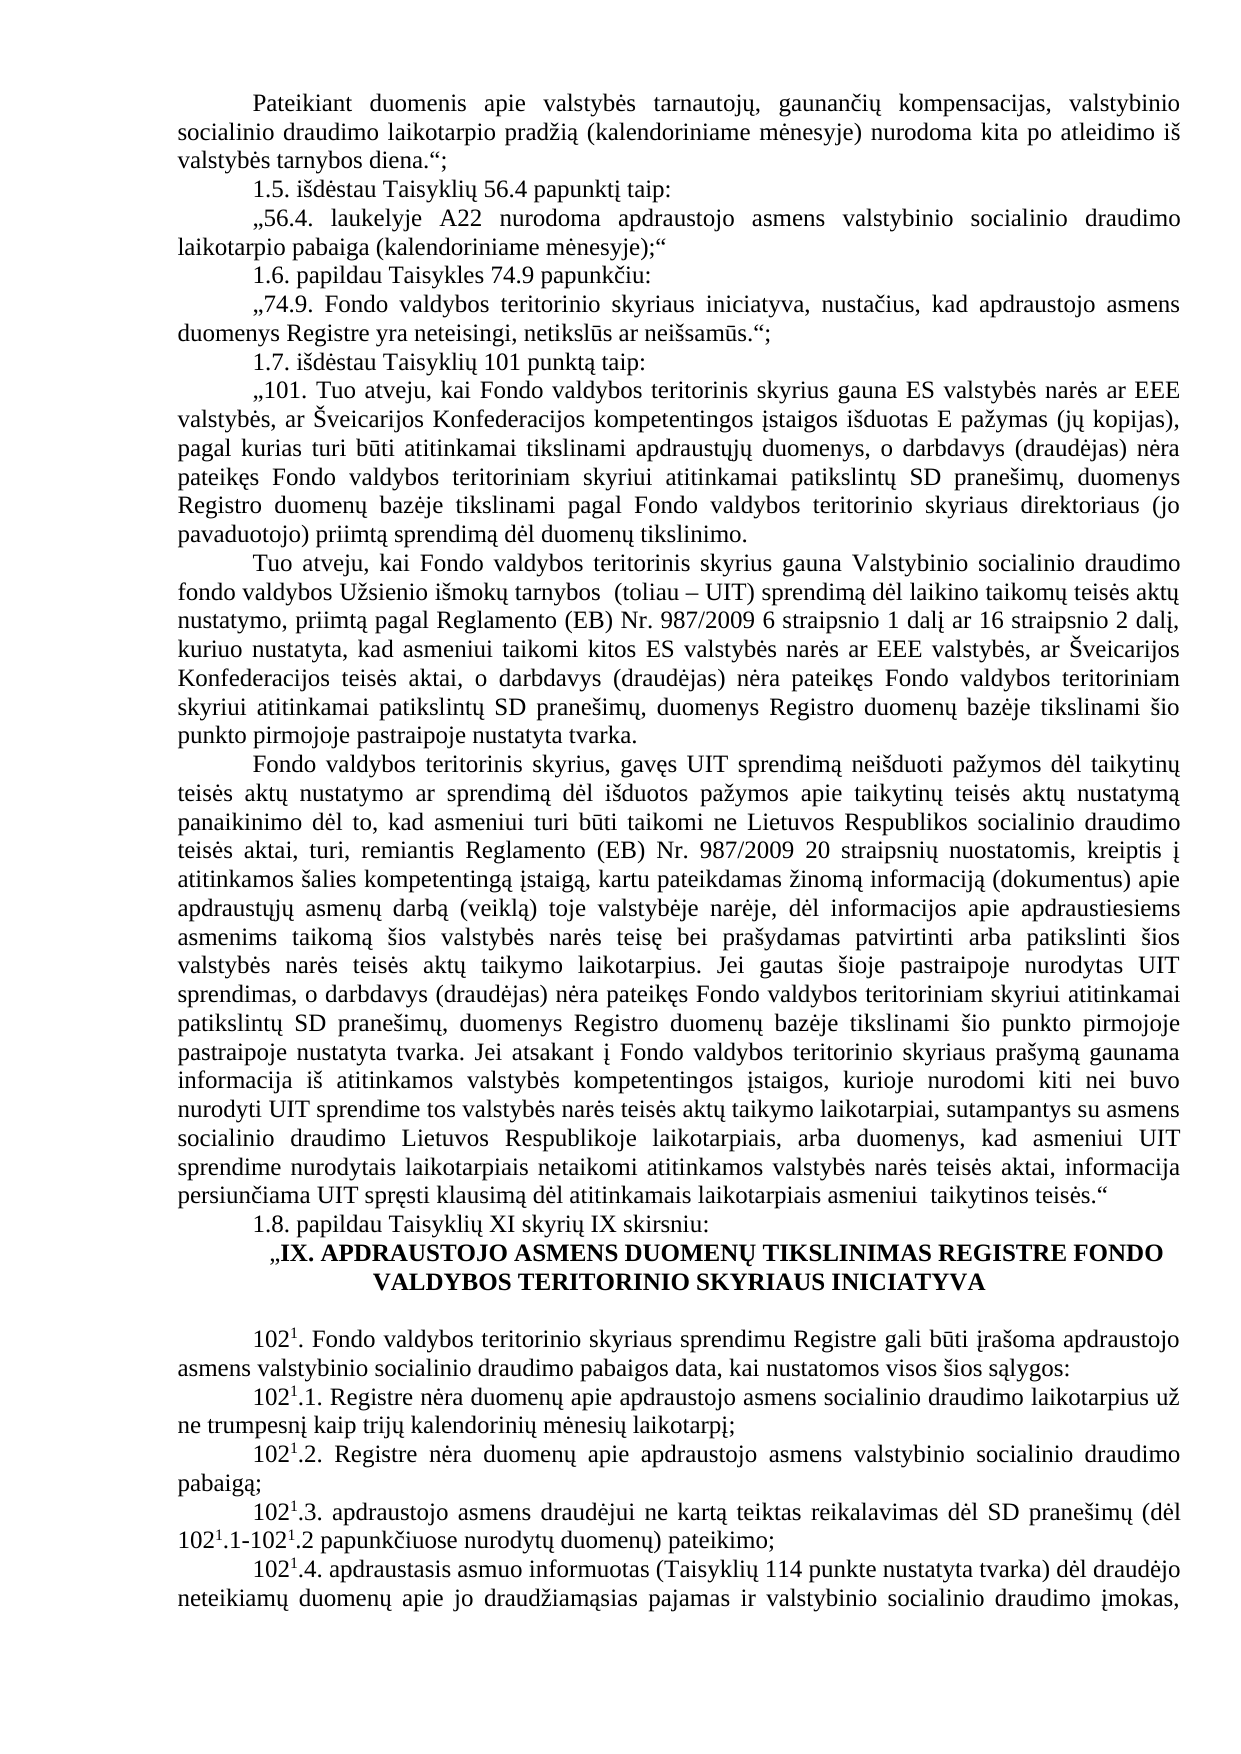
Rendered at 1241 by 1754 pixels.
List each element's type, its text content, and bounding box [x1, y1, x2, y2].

text 1.8. papildau Taisyklių XI skyrių IX skirsniu: [252, 1209, 1181, 1238]
text 1.7. išdėstau Taisyklių 101 punktą taip: [252, 347, 1181, 375]
text 1021.2. Registre nėra duomenų apie apdraustojo asmens valstybinio socialinio draudimo pabaigą; [177, 1439, 1181, 1497]
text 1021.3. apdraustojo asmens draudėjui ne kartą teiktas reikalavimas dėl SD pranešimų (dėl 1021.1-1021.2 papunkčiuose nurodytų duomenų) pateikimo; [177, 1497, 1181, 1554]
text 1021.1. Registre nėra duomenų apie apdraustojo asmens socialinio draudimo laikotarpius už ne trumpesnį kaip trijų kalendorinių mėnesių laikotarpį; [177, 1382, 1181, 1439]
text „101. Tuo atveju, kai Fondo valdybos teritorinis skyrius gauna ES valstybės narės ar EEE valstybės, ar Šveicarijos Konfederacijos kompetentingos įstaigos išduotas E pažymas (jų kopijas), pagal kurias turi būti atitinkamai tikslinami apdraustųjų duomenys, o darbdavys (draudėjas) nėra pateikęs Fondo valdybos teritoriniam skyriui atitinkamai patikslintų SD pranešimų, duomenys Registro duomenų bazėje tikslinami pagal Fondo valdybos teritorinio skyriaus direktoriaus (jo pavaduotojo) priimtą sprendimą dėl duomenų tikslinimo. [177, 375, 1181, 548]
text „IX. APDRAUSTOJO ASMENS DUOMENŲ TIKSLINIMAS REGISTRE FONDO VALDYBOS TERITORINIO SKYRIAUS INICIATYVA [177, 1238, 1181, 1295]
text Pateikiant duomenis apie valstybės tarnautojų, gaunančių kompensacijas, valstybinio socialinio draudimo laikotarpio pradžią (kalendoriniame mėnesyje) nurodoma kita po atleidimo iš valstybės tarnybos diena.“; [177, 88, 1181, 174]
text 1021.4. apdraustasis asmuo informuotas (Taisyklių 114 punkte nustatyta tvarka) dėl draudėjo neteikiamų duomenų apie jo draudžiamąsias pajamas ir valstybinio socialinio draudimo įmokas, [177, 1554, 1181, 1612]
text 1021. Fondo valdybos teritorinio skyriaus sprendimu Registre gali būti įrašoma apdraustojo asmens valstybinio socialinio draudimo pabaigos data, kai nustatomos visos šios sąlygos: [177, 1324, 1181, 1382]
text 1.5. išdėstau Taisyklių 56.4 papunktį taip: [252, 174, 1181, 203]
text Fondo valdybos teritorinis skyrius, gavęs UIT sprendimą neišduoti pažymos dėl taikytinų teisės aktų nustatymo ar sprendimą dėl išduotos pažymos apie taikytinų teisės aktų nustatymą panaikinimo dėl to, kad asmeniui turi būti taikomi ne Lietuvos Respublikos socialinio draudimo teisės aktai, turi, remiantis Reglamento (EB) Nr. 987/2009 20 straipsnių nuostatomis, kreiptis į atitinkamos šalies kompetentingą įstaigą, kartu pateikdamas žinomą informaciją (dokumentus) apie apdraustųjų asmenų darbą (veiklą) toje valstybėje narėje, dėl informacijos apie apdraustiesiems asmenims taikomą šios valstybės narės teisę bei prašydamas patvirtinti arba patikslinti šios valstybės narės teisės aktų taikymo laikotarpius. Jei gautas šioje pastraipoje nurodytas UIT sprendimas, o darbdavys (draudėjas) nėra pateikęs Fondo valdybos teritoriniam skyriui atitinkamai patikslintų SD pranešimų, duomenys Registro duomenų bazėje tikslinami šio punkto pirmojoje pastraipoje nustatyta tvarka. Jei atsakant į Fondo valdybos teritorinio skyriaus prašymą gaunama informacija iš atitinkamos valstybės kompetentingos įstaigos, kurioje nurodomi kiti nei buvo nurodyti UIT sprendime tos valstybės narės teisės aktų taikymo laikotarpiai, sutampantys su asmens socialinio draudimo Lietuvos Respublikoje laikotarpiais, arba duomenys, kad asmeniui UIT sprendime nurodytais laikotarpiais netaikomi atitinkamos valstybės narės teisės aktai, informacija persiunčiama UIT spręsti klausimą dėl atitinkamais laikotarpiais asmeniui taikytinos teisės.“ [177, 749, 1181, 1209]
text „56.4. laukelyje A22 nurodoma apdraustojo asmens valstybinio socialinio draudimo laikotarpio pabaiga (kalendoriniame mėnesyje);“ [177, 203, 1181, 260]
text 1.6. papildau Taisykles 74.9 papunkčiu: [252, 260, 1181, 289]
text „74.9. Fondo valdybos teritorinio skyriaus iniciatyva, nustačius, kad apdraustojo asmens duomenys Registre yra neteisingi, netikslūs ar neišsamūs.“; [177, 289, 1181, 347]
text Tuo atveju, kai Fondo valdybos teritorinis skyrius gauna Valstybinio socialinio draudimo fondo valdybos Užsienio išmokų tarnybos (toliau – UIT) sprendimą dėl laikino taikomų teisės aktų nustatymo, priimtą pagal Reglamento (EB) Nr. 987/2009 6 straipsnio 1 dalį ar 16 straipsnio 2 dalį, kuriuo nustatyta, kad asmeniui taikomi kitos ES valstybės narės ar EEE valstybės, ar Šveicarijos Konfederacijos teisės aktai, o darbdavys (draudėjas) nėra pateikęs Fondo valdybos teritoriniam skyriui atitinkamai patikslintų SD pranešimų, duomenys Registro duomenų bazėje tikslinami šio punkto pirmojoje pastraipoje nustatyta tvarka. [177, 548, 1181, 749]
